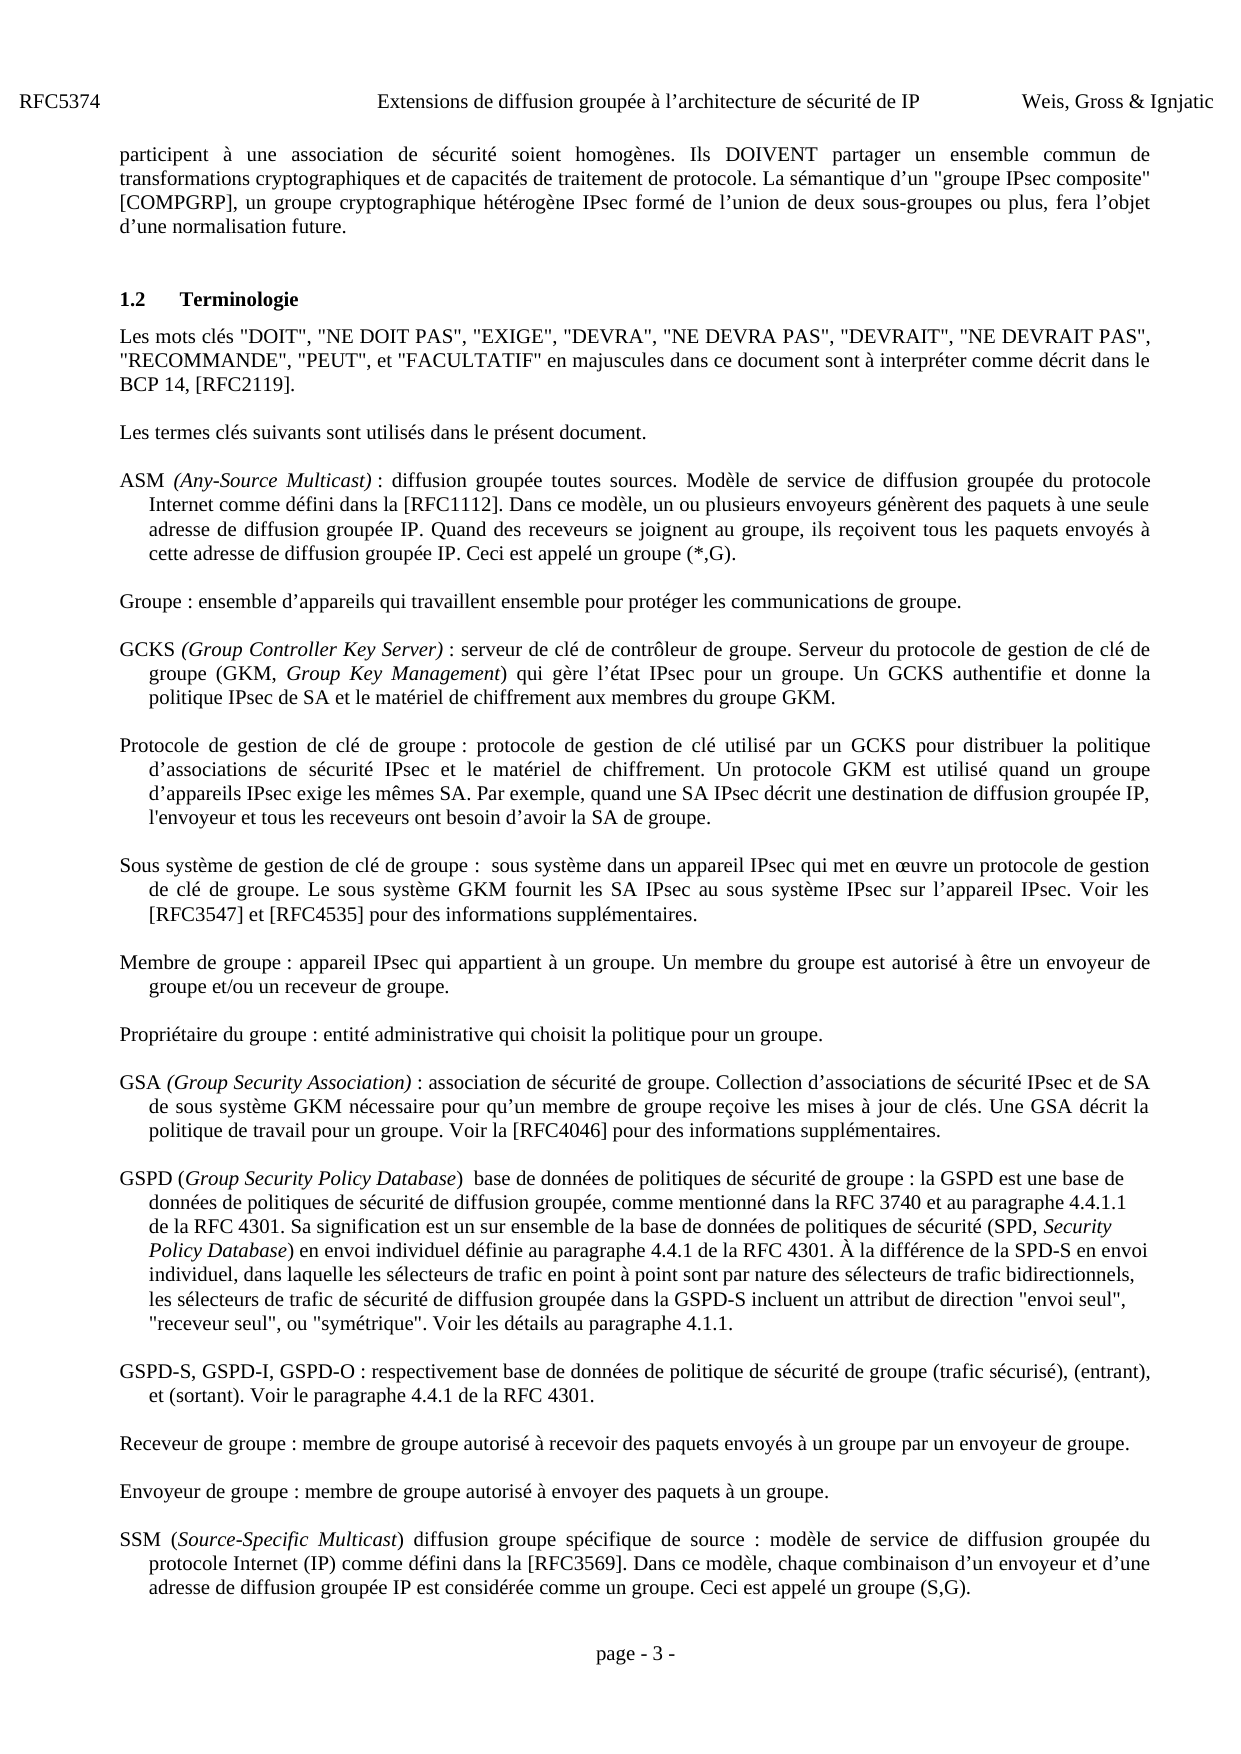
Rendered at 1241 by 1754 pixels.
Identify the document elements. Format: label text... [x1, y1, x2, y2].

subtitle 1.2 Terminologie [119, 287, 1152, 311]
text ASM (Any-Source Multicast) : diffusion groupée toutes sources. Modèle de service de diffusion groupée du protocole Internet comme défini dans la [RFC1112]. Dans ce modèle, un ou plusieurs envoyeurs génèrent des paquets à une seule adresse de diffusion groupée IP. Quand des receveurs se joignent au groupe, ils reçoivent tous les paquets envoyés à cette adresse de diffusion groupée IP. Ceci est appelé un groupe (*,G). [119, 468, 1152, 564]
text Les termes clés suivants sont utilisés dans le présent document. [119, 420, 1152, 444]
text SSM (Source-Specific Multicast) diffusion groupe spécifique de source : modèle de service de diffusion groupée du protocole Internet (IP) comme défini dans la [RFC3569]. Dans ce modèle, chaque combinaison d’un envoyeur et d’une adresse de diffusion groupée IP est considérée comme un groupe. Ceci est appelé un groupe (S,G). [119, 1527, 1152, 1599]
text GCKS (Group Controller Key Server) : serveur de clé de contrôleur de groupe. Serveur du protocole de gestion de clé de groupe (GKM, Group Key Management) qui gère l’état IPsec pour un groupe. Un GCKS authentifie et donne la politique IPsec de SA et le matériel de chiffrement aux membres du groupe GKM. [119, 637, 1152, 709]
text Les mots clés "DOIT", "NE DOIT PAS", "EXIGE", "DEVRA", "NE DEVRA PAS", "DEVRAIT", "NE DEVRAIT PAS", "RECOMMANDE", "PEUT", et "FACULTATIF" en majuscules dans ce document sont à interpréter comme décrit dans le BCP 14, [RFC2119]. [119, 324, 1152, 396]
text Receveur de groupe : membre de groupe autorisé à recevoir des paquets envoyés à un groupe par un envoyeur de groupe. [119, 1431, 1152, 1455]
text participent à une association de sécurité soient homogènes. Ils DOIVENT partager un ensemble commun de transformations cryptographiques et de capacités de traitement de protocole. La sémantique d’un "groupe IPsec composite" [COMPGRP], un groupe cryptographique hétérogène IPsec formé de l’union de deux sous-groupes ou plus, fera l’objet d’une normalisation future. [119, 142, 1152, 238]
text Propriétaire du groupe : entité administrative qui choisit la politique pour un groupe. [119, 1022, 1152, 1046]
text Sous système de gestion de clé de groupe : sous système dans un appareil IPsec qui met en œuvre un protocole de gestion de clé de groupe. Le sous système GKM fournit les SA IPsec au sous système IPsec sur l’appareil IPsec. Voir les [RFC3547] et [RFC4535] pour des informations supplémentaires. [119, 853, 1152, 926]
text Groupe : ensemble d’appareils qui travaillent ensemble pour protéger les communications de groupe. [119, 589, 1152, 613]
text Protocole de gestion de clé de groupe : protocole de gestion de clé utilisé par un GCKS pour distribuer la politique d’associations de sécurité IPsec et le matériel de chiffrement. Un protocole GKM est utilisé quand un groupe d’appareils IPsec exige les mêmes SA. Par exemple, quand une SA IPsec décrit une destination de diffusion groupée IP, l'envoyeur et tous les receveurs ont besoin d’avoir la SA de groupe. [119, 733, 1152, 829]
text Envoyeur de groupe : membre de groupe autorisé à envoyer des paquets à un groupe. [119, 1479, 1152, 1503]
text Membre de groupe : appareil IPsec qui appartient à un groupe. Un membre du groupe est autorisé à être un envoyeur de groupe et/ou un receveur de groupe. [119, 949, 1152, 998]
text GSPD (Group Security Policy Database) base de données de politiques de sécurité de groupe : la GSPD est une base de données de politiques de sécurité de diffusion groupée, comme mentionné dans la RFC 3740 et au paragraphe 4.4.1.1 de la RFC 4301. Sa signification est un sur ensemble de la base de données de politiques de sécurité (SPD, Security Policy Database) en envoi individuel définie au paragraphe 4.4.1 de la RFC 4301. À la différence de la SPD-S en envoi individuel, dans laquelle les sélecteurs de trafic en point à point sont par nature des sélecteurs de trafic bidirectionnels, les sélecteurs de trafic de sécurité de diffusion groupée dans la GSPD-S incluent un attribut de direction "envoi seul", "receveur seul", ou "symétrique". Voir les détails au paragraphe 4.1.1. [119, 1166, 1152, 1334]
text GSA (Group Security Association) : association de sécurité de groupe. Collection d’associations de sécurité IPsec et de SA de sous système GKM nécessaire pour qu’un membre de groupe reçoive les mises à jour de clés. Une GSA décrit la politique de travail pour un groupe. Voir la [RFC4046] pour des informations supplémentaires. [119, 1070, 1152, 1142]
text GSPD-S, GSPD-I, GSPD-O : respectivement base de données de politique de sécurité de groupe (trafic sécurisé), (entrant), et (sortant). Voir le paragraphe 4.4.1 de la RFC 4301. [119, 1359, 1152, 1407]
